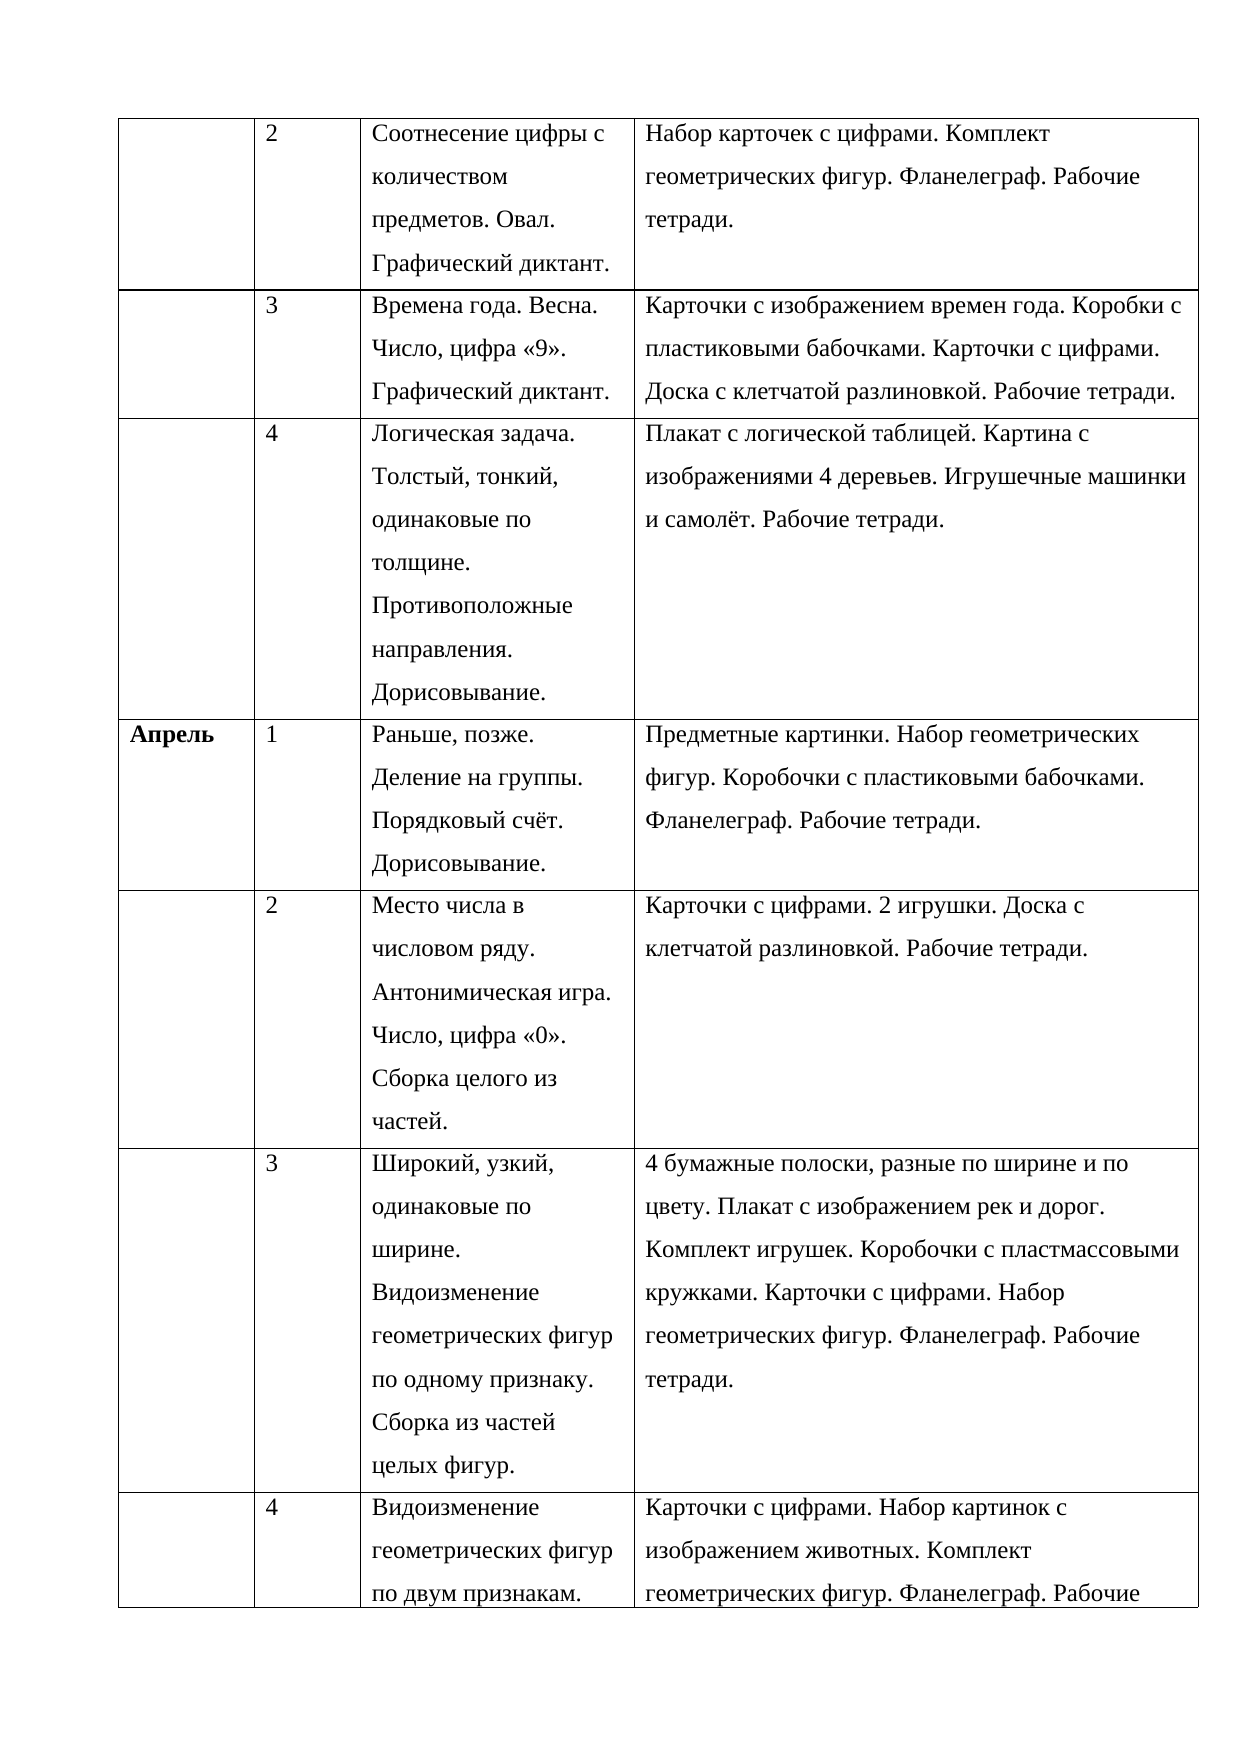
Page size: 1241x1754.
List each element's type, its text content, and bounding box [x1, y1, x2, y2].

table_cell 1 [255, 720, 360, 890]
table_cell [119, 291, 254, 418]
table_cell Карточки с изображением времен года. Коробки с пластиковыми бабочками. Карточки с цифрами. Доска с клетчатой разлиновкой. Рабочие тетради. [635, 291, 1198, 418]
table_cell Логическая задача. Толстый, тонкий, одинаковые по толщине. Противоположные направления. Дорисовывание. [361, 419, 634, 719]
table_cell Место числа в числовом ряду. Антонимическая игра. Число, цифра «0». Сборка целого из частей. [361, 891, 634, 1148]
table_cell Предметные картинки. Набор геометрических фигур. Коробочки с пластиковыми бабочками. Фланелеграф. Рабочие тетради. [635, 720, 1198, 890]
table_cell 2 [255, 891, 360, 1148]
table_cell Раньше, позже. Деление на группы. Порядковый счёт. Дорисовывание. [361, 720, 634, 890]
table_cell 3 [255, 291, 360, 418]
table_cell [119, 119, 254, 289]
table_cell Карточки с цифрами. Набор картинок с изображением животных. Комплект геометрических фигур. Фланелеграф. Рабочие [635, 1493, 1198, 1607]
table_cell 4 [255, 419, 360, 719]
table_cell [119, 1149, 254, 1492]
table_cell Видоизменение геометрических фигур по двум признакам. [361, 1493, 634, 1607]
table_cell Апрель [119, 720, 254, 890]
table_cell 2 [255, 119, 360, 289]
table_cell Широкий, узкий, одинаковые по ширине. Видоизменение геометрических фигур по одному признаку. Сборка из частей целых фигур. [361, 1149, 634, 1492]
table_cell Набор карточек с цифрами. Комплект геометрических фигур. Фланелеграф. Рабочие тетради. [635, 119, 1198, 289]
table_cell [119, 419, 254, 719]
table_cell 4 бумажные полоски, разные по ширине и по цвету. Плакат с изображением рек и дорог. Комплект игрушек. Коробочки с пластмассовыми кружками. Карточки с цифрами. Набор геометрических фигур. Фланелеграф. Рабочие тетради. [635, 1149, 1198, 1492]
table_cell 3 [255, 1149, 360, 1492]
table_cell Соотнесение цифры с количеством предметов. Овал. Графический диктант. [361, 119, 634, 289]
table_cell Плакат с логической таблицей. Картина с изображениями 4 деревьев. Игрушечные машинки и самолёт. Рабочие тетради. [635, 419, 1198, 719]
table_cell [119, 891, 254, 1148]
table_cell Времена года. Весна. Число, цифра «9». Графический диктант. [361, 291, 634, 418]
table_cell 4 [255, 1493, 360, 1607]
table_cell [119, 1493, 254, 1607]
table_cell Карточки с цифрами. 2 игрушки. Доска с клетчатой разлиновкой. Рабочие тетради. [635, 891, 1198, 1148]
